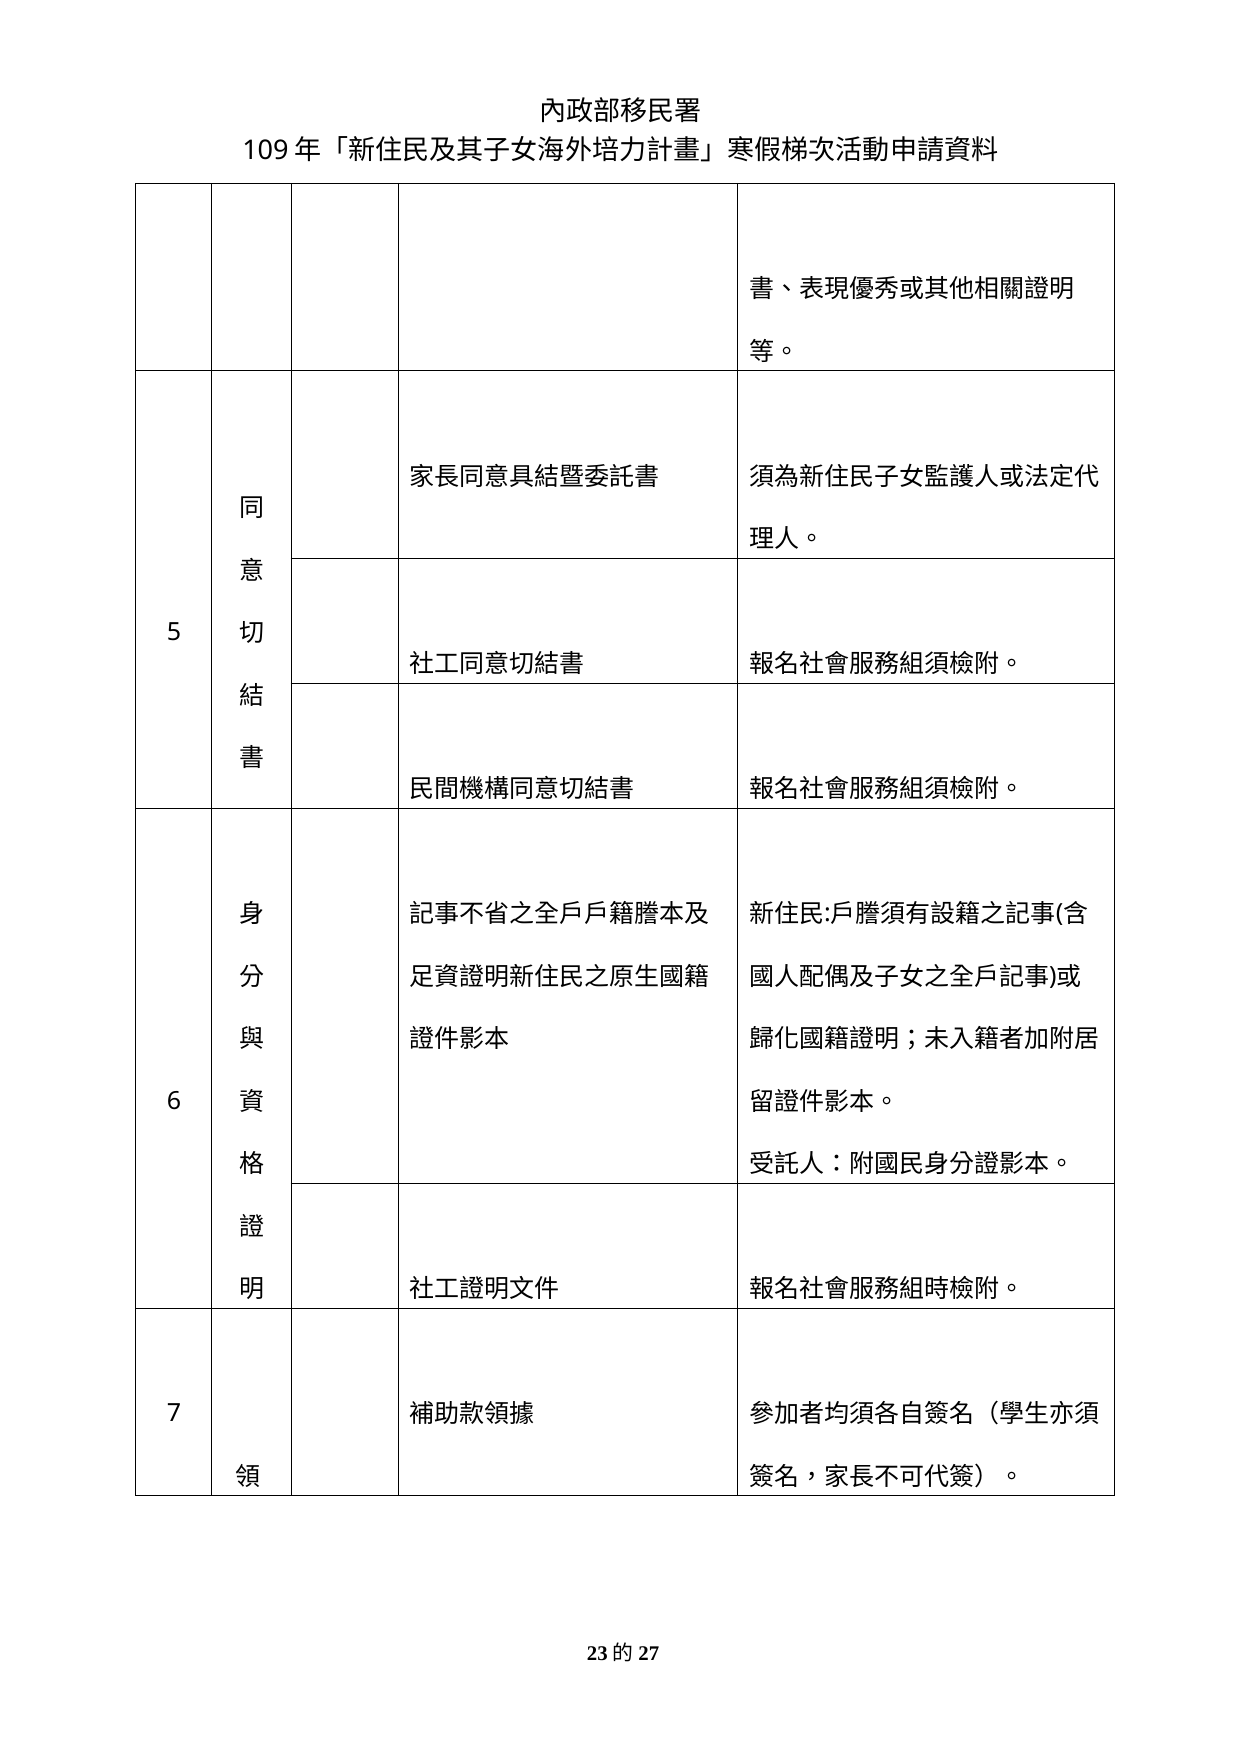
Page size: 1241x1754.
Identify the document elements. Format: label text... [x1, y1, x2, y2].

table_cell 報名社會服務組須檢附。 [738, 559, 1114, 683]
table_cell 身分與資格證明 [212, 809, 291, 1308]
table_cell [292, 1309, 398, 1495]
table_cell 報名社會服務組時檢附。 [738, 1184, 1114, 1308]
table_cell [292, 1184, 398, 1308]
table_cell 須為新住民子女監護人或法定代理人。 [738, 371, 1114, 558]
table_cell 新住民:戶謄須有設籍之記事(含國人配偶及子女之全戶記事)或歸化國籍證明；未入籍者加附居留證件影本。 受託人：附國民身分證影本。 [738, 809, 1114, 1183]
table_cell 7 [136, 1309, 211, 1495]
table_cell [292, 371, 398, 558]
table_cell [399, 184, 737, 370]
table_cell 民間機構同意切結書 [399, 684, 737, 808]
table_cell 同意切結書 [212, 371, 291, 808]
table_cell 參加者均須各自簽名（學生亦須簽名，家長不可代簽）。 [738, 1309, 1114, 1495]
table_cell 家長同意具結暨委託書 [399, 371, 737, 558]
table_cell 6 [136, 809, 211, 1308]
table_cell [292, 809, 398, 1183]
table_cell 社工同意切結書 [399, 559, 737, 683]
table_cell [292, 559, 398, 683]
table_cell 社工證明文件 [399, 1184, 737, 1308]
table_cell [292, 684, 398, 808]
table_cell 記事不省之全戶戶籍謄本及足資證明新住民之原生國籍證件影本 [399, 809, 737, 1183]
table_cell 補助款領據 [399, 1309, 737, 1495]
table_cell 5 [136, 371, 211, 808]
table_cell 書、表現優秀或其他相關證明等。 [738, 184, 1114, 370]
table_cell 報名社會服務組須檢附。 [738, 684, 1114, 808]
table_cell 領 [212, 1309, 291, 1495]
table_cell [212, 184, 291, 370]
table_cell [136, 184, 211, 370]
table_cell [292, 184, 398, 370]
